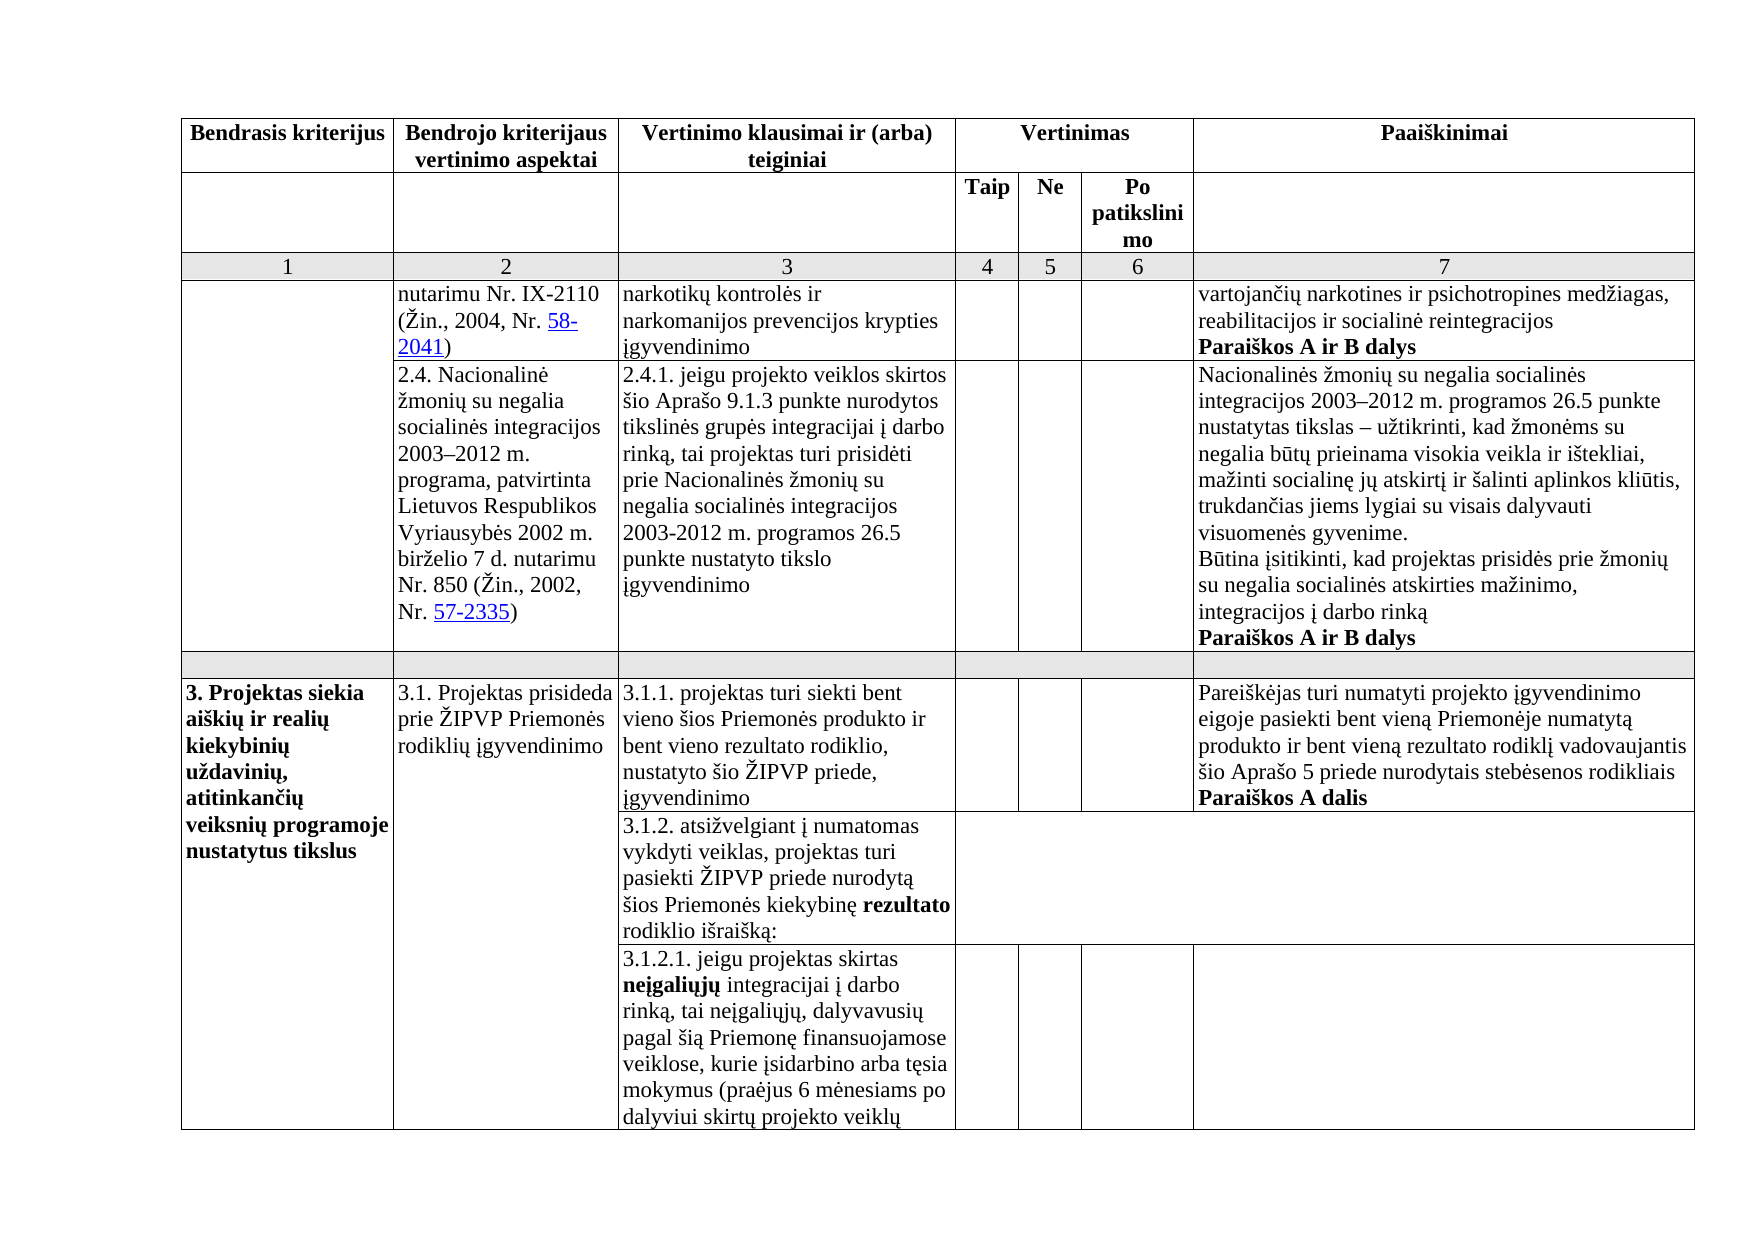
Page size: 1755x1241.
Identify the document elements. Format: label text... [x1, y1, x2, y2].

table_cell 2.4. Nacionalinė žmonių su negalia socialinės integracijos 2003–2012 m. programa, patvirtinta Lietuvos Respublikos Vyriausybės 2002 m. birželio 7 d. nutarimu Nr. 850 (Žin., 2002, Nr. 57-2335) [394, 361, 618, 651]
table_cell 5 [1019, 253, 1081, 279]
table_cell [1194, 652, 1694, 678]
table_cell [1082, 361, 1193, 651]
table_cell Po patikslinimo [1082, 173, 1086, 252]
table_cell [1019, 361, 1081, 651]
table_cell [1194, 945, 1694, 1129]
table_header Vertinimas [956, 119, 1193, 172]
table_cell [1082, 679, 1193, 811]
table_cell [394, 173, 618, 252]
table_cell [1019, 945, 1081, 1129]
table_cell [956, 281, 1018, 359]
table_cell Ne [1019, 173, 1081, 252]
table_cell [956, 812, 1694, 943]
table_cell [182, 652, 393, 678]
table_cell [619, 173, 955, 252]
table_cell [182, 173, 393, 252]
table_cell 1 [182, 253, 393, 279]
table_cell [956, 679, 1018, 811]
table_cell [956, 945, 1018, 1129]
table_cell 3.1. Projektas prisideda prie ŽIPVP Priemonės rodiklių įgyvendinimo [394, 679, 618, 1129]
table_cell [1194, 173, 1694, 252]
table_cell 3 [619, 253, 955, 279]
table_cell 2 [394, 253, 618, 279]
table_cell 4 [956, 253, 1018, 279]
table_cell [182, 281, 393, 651]
table_cell [956, 652, 1193, 678]
table_cell 3. Projektas siekia aiškių ir realių kiekybinių uždavinių, atitinkančių veiksnių programoje nustatytus tikslus [182, 679, 393, 1129]
table_cell 2.4.1. jeigu projekto veiklos skirtos šio Aprašo 9.1.3 punkte nurodytos tikslinės grupės integracijai į darbo rinką, tai projektas turi prisidėti prie Nacionalinės žmonių su negalia socialinės integracijos 2003-2012 m. programos 26.5 punkte nustatyto tikslo įgyvendinimo [619, 361, 955, 651]
table_header Paaiškinimai [1194, 119, 1694, 172]
table_cell [1019, 281, 1081, 359]
table_cell [394, 652, 618, 678]
table_cell 7 [1194, 253, 1694, 279]
table_cell [619, 652, 955, 678]
table_cell [956, 361, 1018, 651]
table_cell [1019, 679, 1081, 811]
table_cell [1082, 281, 1193, 359]
table_header Bendrasis kriterijus [182, 119, 393, 172]
table_cell Taip [956, 173, 1018, 252]
table_cell [1082, 945, 1193, 1129]
table_cell 6 [1082, 253, 1193, 279]
